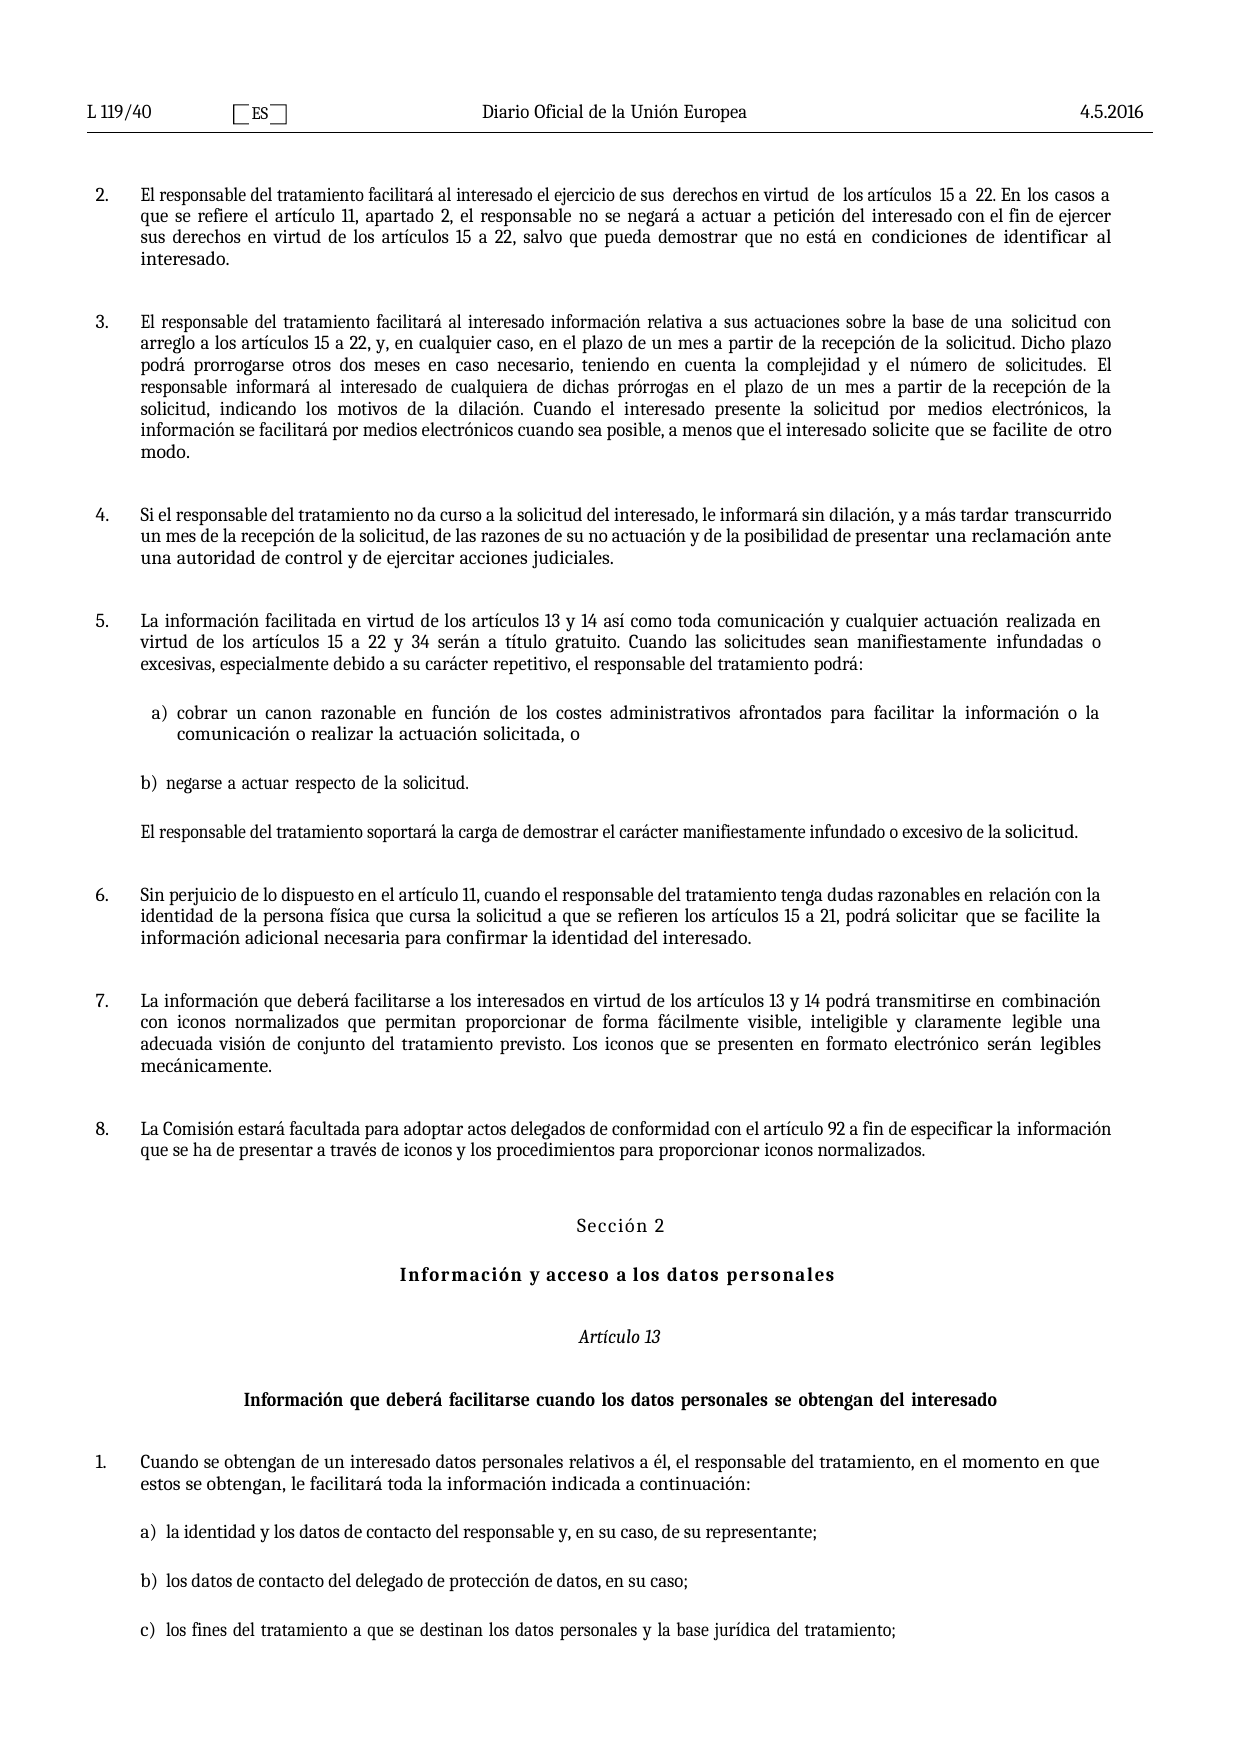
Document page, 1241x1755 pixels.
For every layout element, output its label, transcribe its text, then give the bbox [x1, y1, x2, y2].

list los fines del tratamiento a que se destinan los datos personales y la base jurídica del tratamiento; [140, 1619, 1111, 1642]
subtitle Información que deberá facilitarse cuando los datos personales se obtengan del interesado [193, 1388, 1047, 1411]
text Sección 2 [193, 1214, 1047, 1237]
list Cuando se obtengan de un interesado datos personales relativos a él, el responsable del tratamiento, en el momento en que estos se obtengan, le facilitará toda la información indicada a continuación: [129, 1452, 1101, 1495]
list La información que deberá facilitarse a los interesados en virtud de los artículos 13 y 14 podrá transmitirse en combinación con iconos normalizados que permitan proporcionar de forma fácilmente visible, inteligible y claramente legible una adecuada visión de conjunto del tratamiento previsto. Los iconos que se presenten en formato electrónico serán legibles mecánicamente. [129, 990, 1101, 1077]
list La información facilitada en virtud de los artículos 13 y 14 así como toda comunicación y cualquier actuación realizada en virtud de los artículos 15 a 22 y 34 serán a título gratuito. Cuando las solicitudes sean manifiestamente infundadas o excesivas, especialmente debido a su carácter repetitivo, el responsable del tratamiento podrá: [129, 610, 1101, 675]
list Si el responsable del tratamiento no da curso a la solicitud del interesado, le informará sin dilación, y a más tardar transcurrido un mes de la recepción de la solicitud, de las razones de su no actuación y de la posibilidad de presentar una reclamación ante una autoridad de control y de ejercitar acciones judiciales. [129, 504, 1111, 569]
subtitle Información y acceso a los datos personales [193, 1263, 1049, 1286]
list cobrar un canon razonable en función de los costes administrativos afrontados para facilitar la información o la comunicación o realizar la actuación solicitada, o [151, 702, 1101, 746]
list Sin perjuicio de lo dispuesto en el artículo 11, cuando el responsable del tratamiento tenga dudas razonables en relación con la identidad de la persona física que cursa la solicitud a que se refieren los artículos 15 a 21, podrá solicitar que se facilite la información adicional necesaria para confirmar la identidad del interesado. [129, 884, 1101, 949]
list La Comisión estará facultada para adoptar actos delegados de conformidad con el artículo 92 a fin de especificar la información que se ha de presentar a través de iconos y los procedimientos para proporcionar iconos normalizados. [129, 1118, 1111, 1161]
list El responsable del tratamiento facilitará al interesado el ejercicio de sus derechos en virtud de los artículos 15 a 22. En los casos a que se refiere el artículo 11, apartado 2, el responsable no se negará a actuar a petición del interesado con el fin de ejercer sus derechos en virtud de los artículos 15 a 22, salvo que pueda demostrar que no está en condiciones de identificar al interesado. [129, 184, 1111, 271]
text Artículo 13 [193, 1326, 1047, 1349]
list El responsable del tratamiento facilitará al interesado información relativa a sus actuaciones sobre la base de una solicitud con arreglo a los artículos 15 a 22, y, en cualquier caso, en el plazo de un mes a partir de la recepción de la solicitud. Dicho plazo podrá prorrogarse otros dos meses en caso necesario, teniendo en cuenta la complejidad y el número de solicitudes. El responsable informará al interesado de cualquiera de dichas prórrogas en el plazo de un mes a partir de la recepción de la solicitud, indicando los motivos de la dilación. Cuando el interesado presente la solicitud por medios electrónicos, la información se facilitará por medios electrónicos cuando sea posible, a menos que el interesado solicite que se facilite de otro modo. [129, 311, 1111, 464]
list la identidad y los datos de contacto del responsable y, en su caso, de su representante; [140, 1521, 1111, 1544]
text El responsable del tratamiento soportará la carga de demostrar el carácter manifiestamente infundado o excesivo de la solicitud. [140, 822, 1101, 843]
list los datos de contacto del delegado de protección de datos, en su caso; [140, 1570, 1111, 1593]
list negarse a actuar respecto de la solicitud. [140, 772, 1111, 795]
